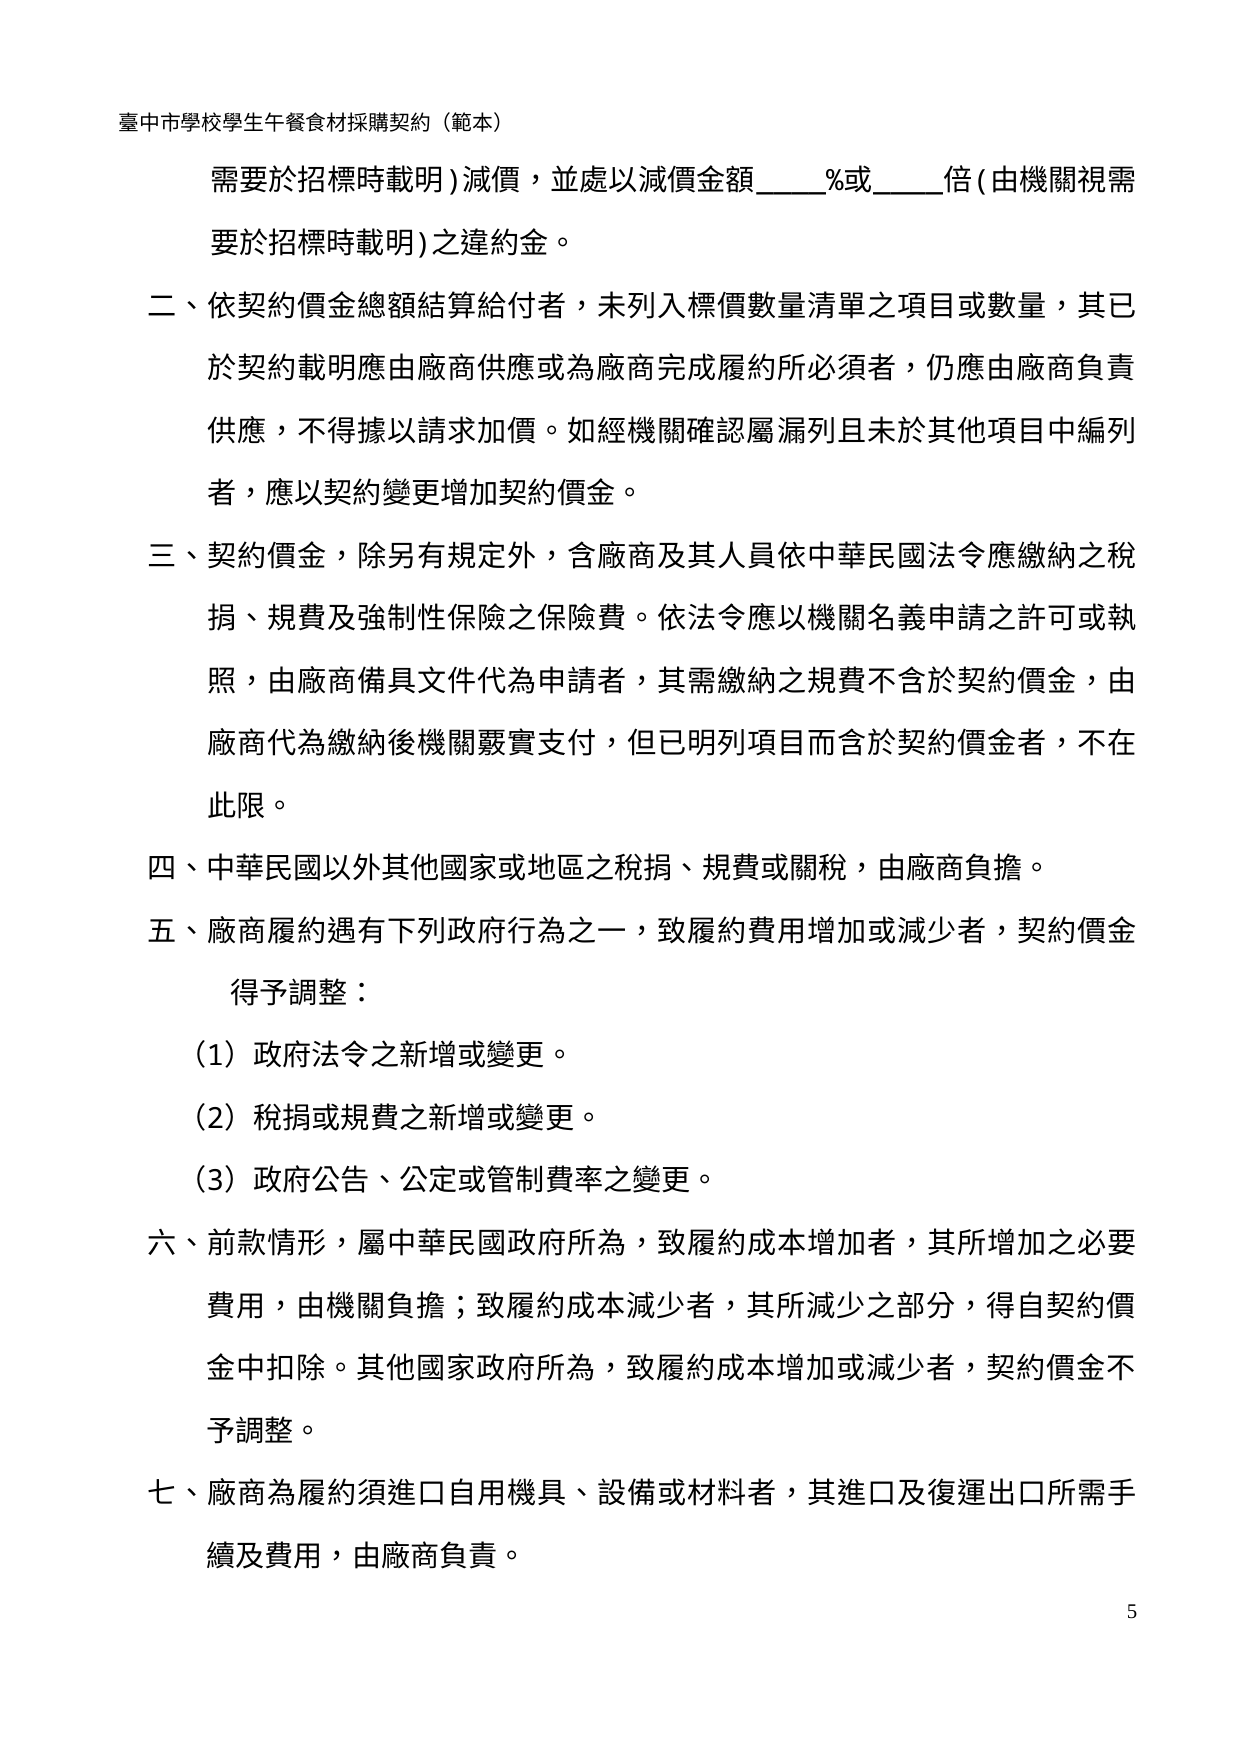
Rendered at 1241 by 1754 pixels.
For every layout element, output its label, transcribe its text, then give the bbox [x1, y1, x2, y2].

text 四、中華民國以外其他國家或地區之稅捐、規費或關稅，由廠商負擔。 [148, 824, 1137, 887]
text 三、契約價金，除另有規定外，含廠商及其人員依中華民國法令應繳納之稅捐、規費及強制性保險之保險費。依法令應以機關名義申請之許可或執照，由廠商備具文件代為申請者，其需繳納之規費不含於契約價金，由廠商代為繳納後機關覈實支付，但已明列項目而含於契約價金者，不在此限。 [148, 512, 1137, 824]
text 五、廠商履約遇有下列政府行為之一，致履約費用增加或減少者，契約價金得予調整： [148, 887, 1137, 1012]
text 六、前款情形，屬中華民國政府所為，致履約成本增加者，其所增加之必要費用，由機關負擔；致履約成本減少者，其所減少之部分，得自契約價金中扣除。其他國家政府所為，致履約成本增加或減少者，契約價金不予調整。 [147, 1199, 1137, 1449]
text 七、廠商為履約須進口自用機具、設備或材料者，其進口及復運出口所需手續及費用，由廠商負責。 [147, 1449, 1137, 1574]
list 政府法令之新增或變更。 [177, 1012, 1137, 1074]
text 需要於招標時載明)減價，並處以減價金額____%或____倍(由機關視需要於招標時載明)之違約金。 [181, 137, 1137, 262]
list 稅捐或規費之新增或變更。 [177, 1074, 1137, 1137]
list 政府公告、公定或管制費率之變更。 [177, 1137, 1137, 1199]
text 二、依契約價金總額結算給付者，未列入標價數量清單之項目或數量，其已於契約載明應由廠商供應或為廠商完成履約所必須者，仍應由廠商負責供應，不得據以請求加價。如經機關確認屬漏列且未於其他項目中編列者，應以契約變更增加契約價金。 [148, 262, 1137, 512]
